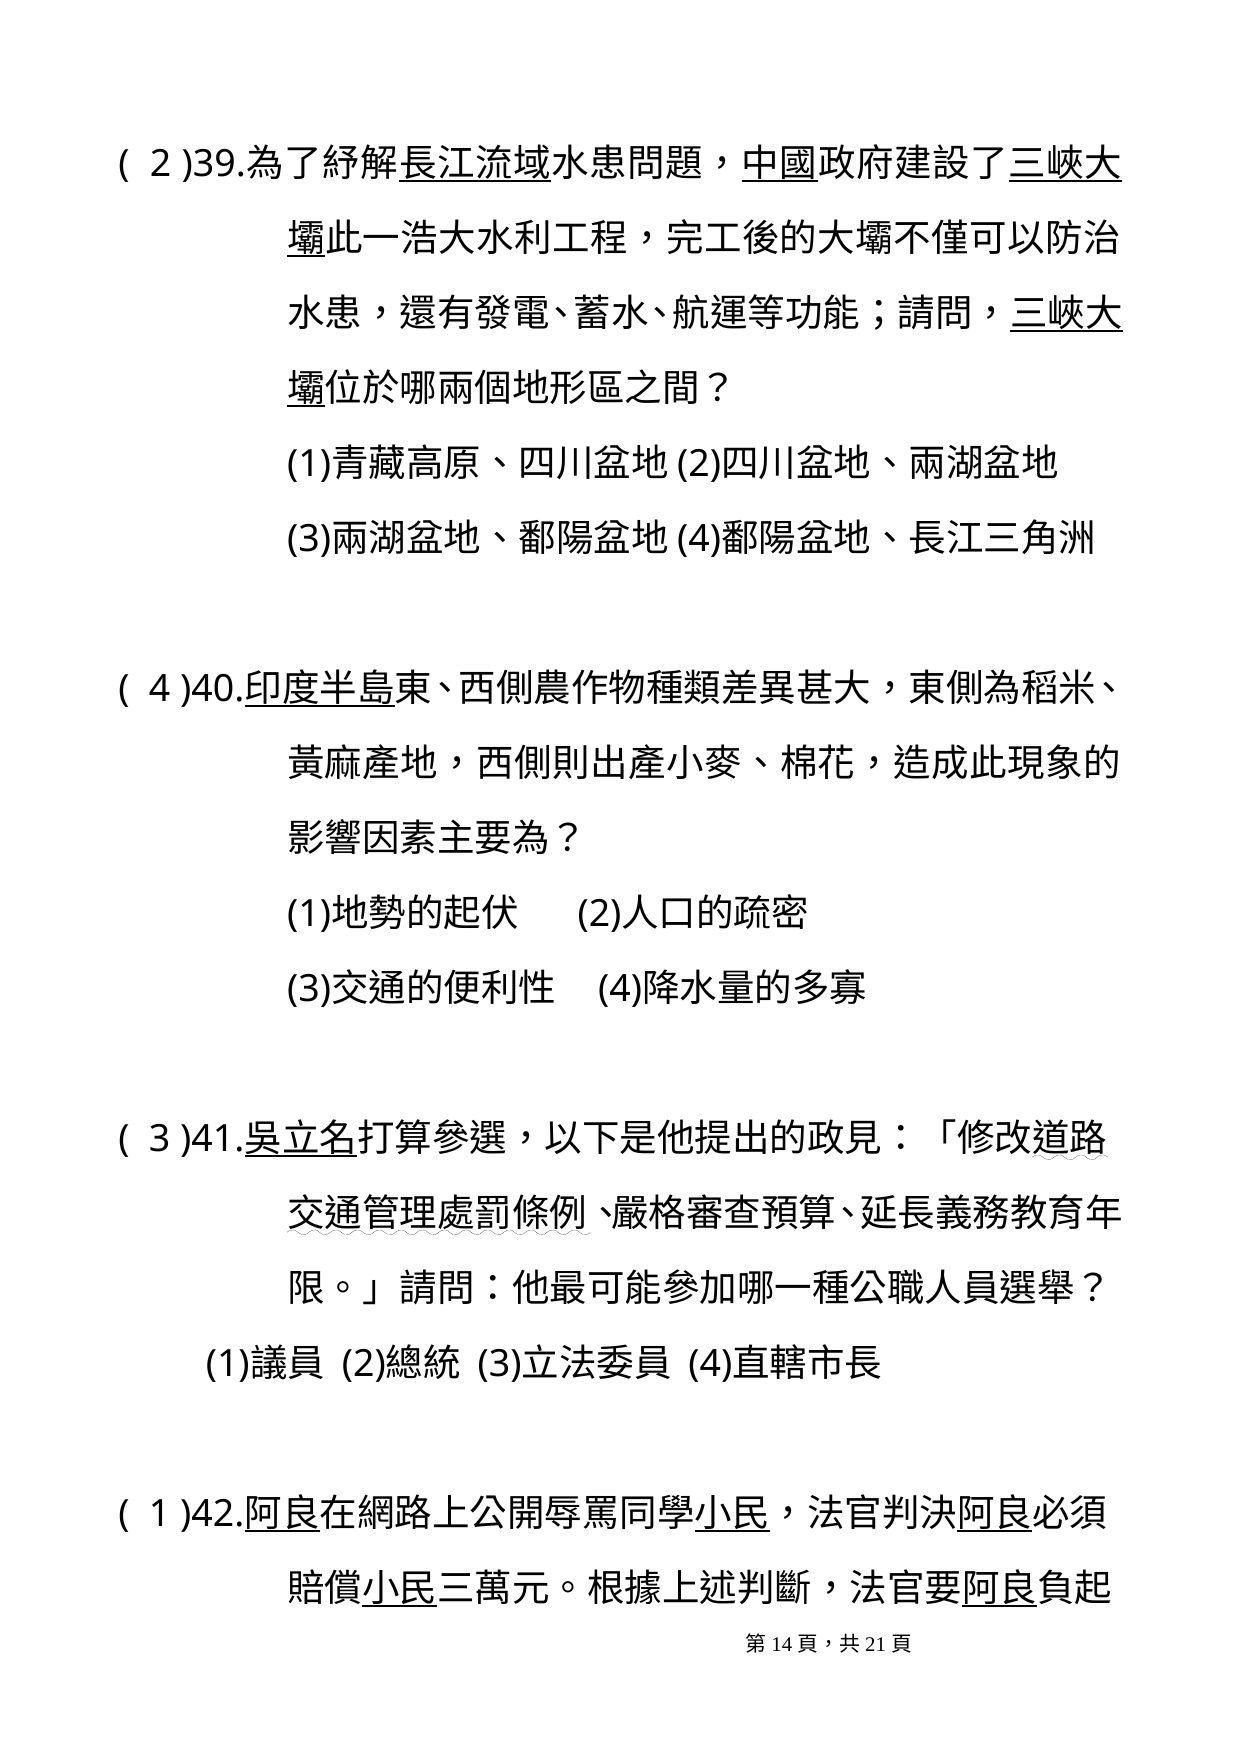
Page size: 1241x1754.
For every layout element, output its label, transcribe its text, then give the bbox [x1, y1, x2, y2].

text (1)青藏高原、四川盆地 (2)四川盆地、兩湖盆地 [287, 423, 1122, 498]
text (3)交通的便利性 (4)降水量的多寡 [287, 948, 1122, 1023]
text (3)兩湖盆地、鄱陽盆地 (4)鄱陽盆地、長江三角洲 [287, 498, 1122, 573]
text ( 3 )41.吳立名打算參選，以下是他提出的政見：「修改道路交通管理處罰條例、嚴格審查預算、延長義務教育年限。」請問：他最可能參加哪一種公職人員選舉？ [118, 1098, 1122, 1323]
text (1)地勢的起伏 (2)人口的疏密 [287, 873, 1122, 948]
text ( 1 )42.阿良在網路上公開辱罵同學小民，法官判決阿良必須賠償小民三萬元。根據上述判斷，法官要阿良負起 [118, 1473, 1122, 1623]
text ( 4 )40.印度半島東、西側農作物種類差異甚大，東側為稻米、黃麻產地，西側則出產小麥、棉花，造成此現象的影響因素主要為？ [118, 648, 1122, 873]
text ( 2 )39.為了紓解長江流域水患問題，中國政府建設了三峽大壩此一浩大水利工程，完工後的大壩不僅可以防治水患，還有發電、蓄水、航運等功能；請問，三峽大壩位於哪兩個地形區之間？ [118, 123, 1122, 423]
text (1)議員 (2)總統 (3)立法委員 (4)直轄市長 [118, 1323, 1122, 1398]
